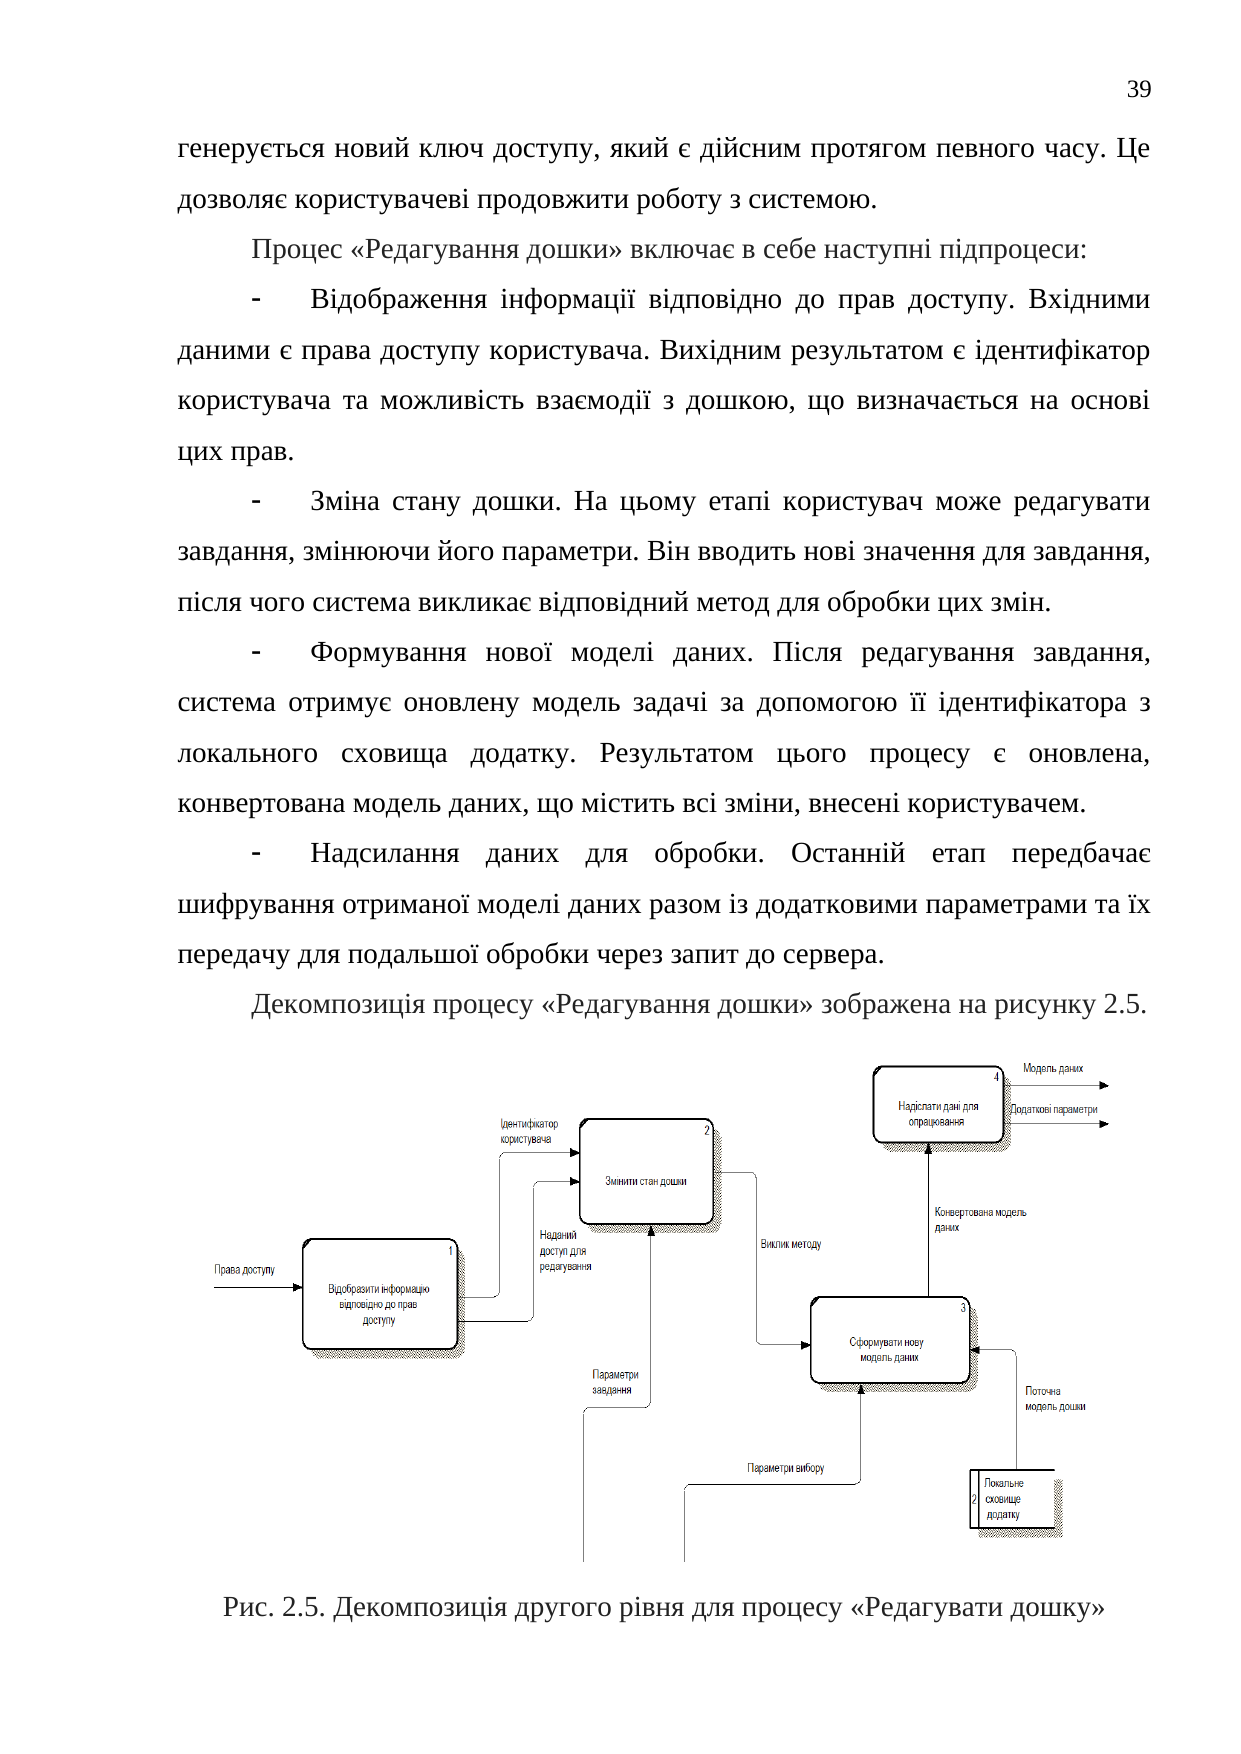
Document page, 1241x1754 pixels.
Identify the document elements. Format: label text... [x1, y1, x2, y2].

text Декомпозиція процесу «Редагування дошки» зображена на рисунку 2.5. [177, 986, 1152, 1020]
picture [212, 1036, 1116, 1573]
list Формування нової моделі даних. Після редагування завдання, система отримує оновлену модель задачі за допомогою її ідентифікатора з локального сховища додатку. Результатом цього процесу є оновлена, конвертована модель даних, що містить всі зміни, внесені користувачем. [177, 634, 1152, 818]
list Надсилання даних для обробки. Останній етап передбачає шифрування отриманої моделі даних разом із додатковими параметрами та їх передачу для подальшої обробки через запит до сервера. [177, 835, 1152, 969]
list Зміна стану дошки. На цьому етапі користувач може редагувати завдання, змінюючи його параметри. Він вводить нові значення для завдання, після чого система викликає відповідний метод для обробки цих змін. [177, 483, 1152, 617]
text Рис. 2.5. Декомпозиція другого рівня для процесу «Редагувати дошку» [177, 1589, 1152, 1623]
list Відображення інформації відповідно до прав доступу. Вхідними даними є права доступу користувача. Вихідним результатом є ідентифікатор користувача та можливість взаємодії з дошкою, що визначається на основі цих прав. [177, 282, 1152, 466]
text Процес «Редагування дошки» включає в себе наступні підпроцеси: [177, 231, 1152, 265]
list генерується новий ключ доступу, який є дійсним протягом певного часу. Це дозволяє користувачеві продовжити роботу з системою. [177, 131, 1152, 214]
